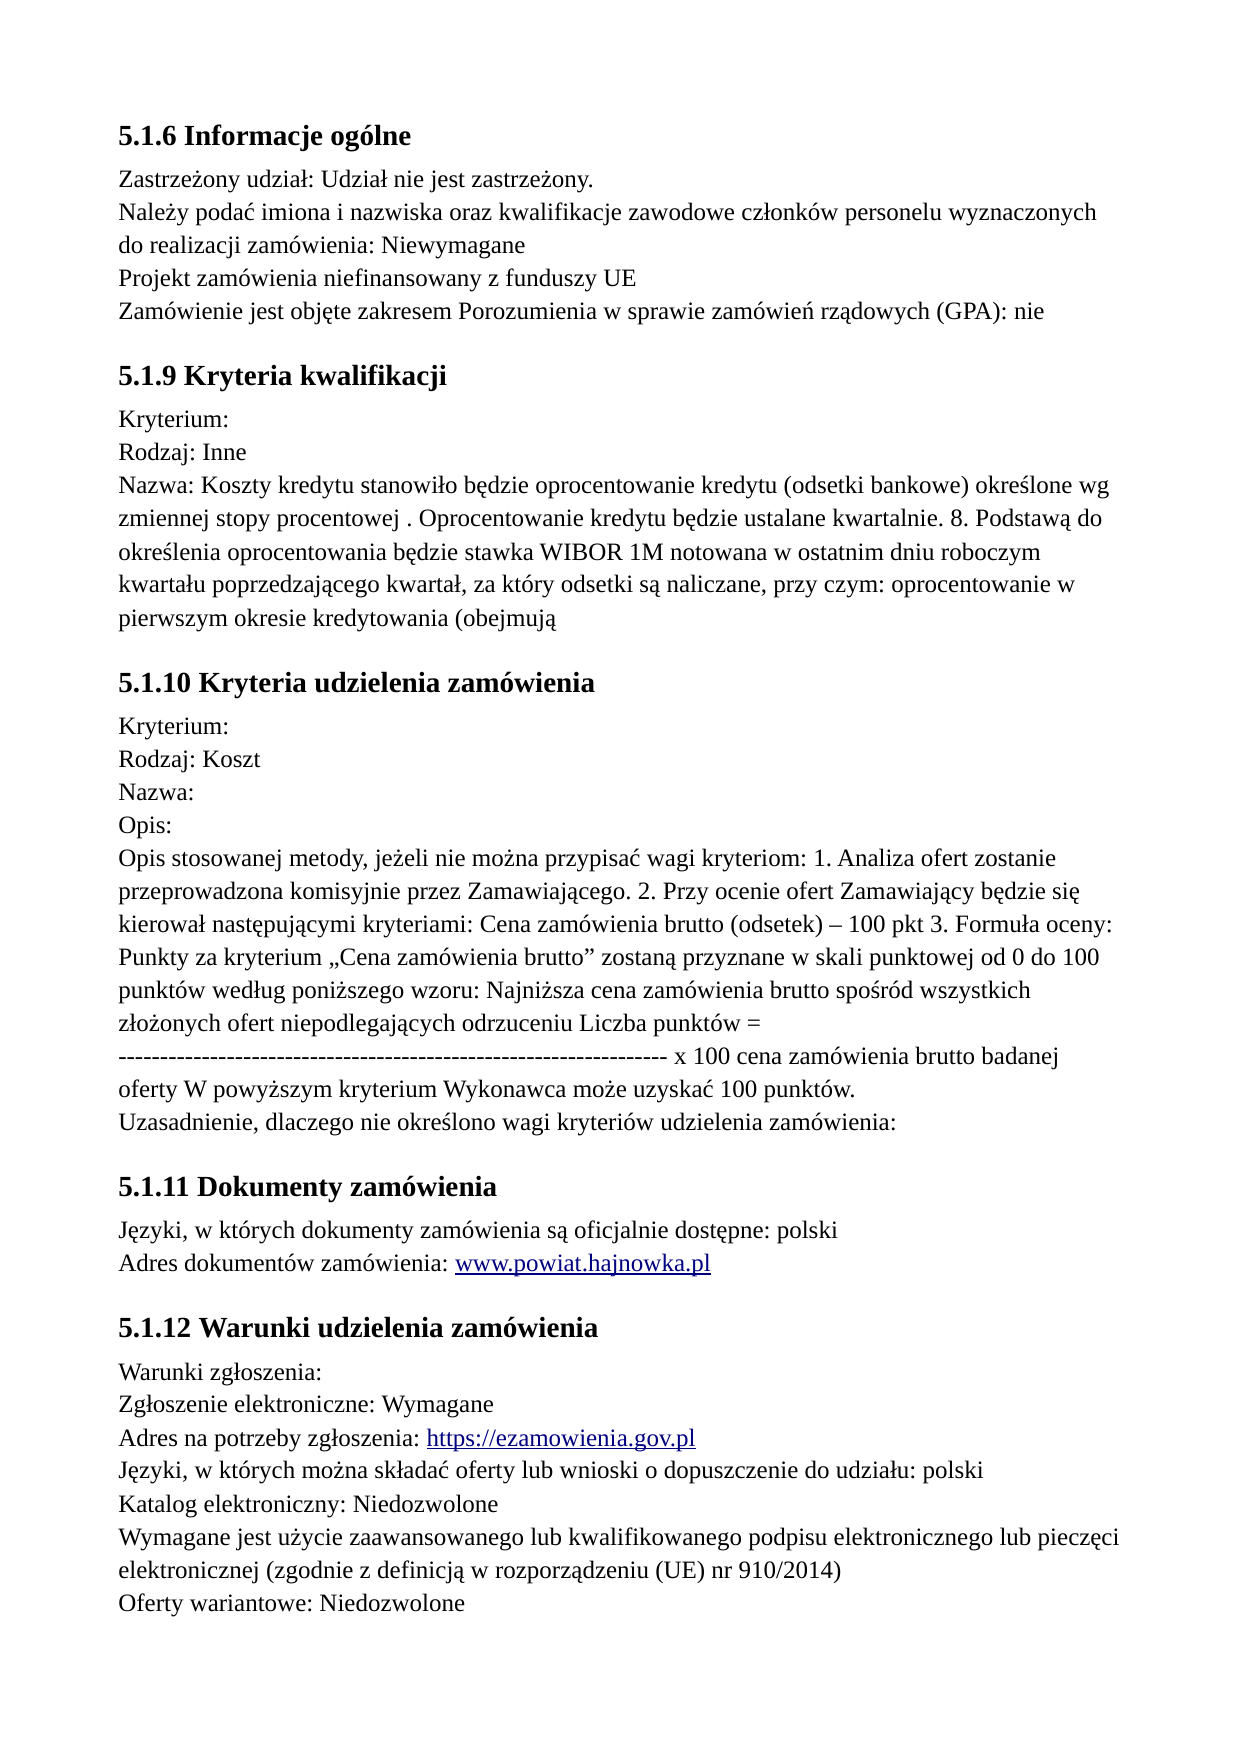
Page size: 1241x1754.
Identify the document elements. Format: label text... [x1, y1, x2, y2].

text Wymagane jest użycie zaawansowanego lub kwalifikowanego podpisu elektronicznego lub pieczęci elektronicznej (zgodnie z definicją w rozporządzeniu (UE) nr 910/2014) [118, 1522, 1122, 1583]
text Nazwa: Koszty kredytu stanowiło będzie oprocentowanie kredytu (odsetki bankowe) określone wg zmiennej stopy procentowej . Oprocentowanie kredytu będzie ustalane kwartalnie. 8. Podstawą do określenia oprocentowania będzie stawka WIBOR 1M notowana w ostatnim dniu roboczym kwartału poprzedzającego kwartał, za który odsetki są naliczane, przy czym: oprocentowanie w pierwszym okresie kredytowania (obejmują [118, 471, 1122, 631]
subtitle 5.1.9 Kryteria kwalifikacji [118, 358, 1122, 392]
text Nazwa: [118, 777, 1122, 806]
text Opis: [118, 810, 1122, 839]
text Oferty wariantowe: Niedozwolone [118, 1588, 1122, 1616]
text Warunki zgłoszenia: [118, 1357, 1122, 1385]
text Rodzaj: Inne [118, 437, 1122, 466]
text Zastrzeżony udział: Udział nie jest zastrzeżony. [118, 164, 1122, 193]
text Zgłoszenie elektroniczne: Wymagane [118, 1389, 1122, 1418]
text Uzasadnienie, dlaczego nie określono wagi kryteriów udzielenia zamówienia: [118, 1107, 1122, 1136]
text Adres dokumentów zamówienia: www.powiat.hajnowka.pl [118, 1248, 1122, 1277]
text Katalog elektroniczny: Niedozwolone [118, 1489, 1122, 1517]
text Należy podać imiona i nazwiska oraz kwalifikacje zawodowe członków personelu wyznaczonych do realizacji zamówienia: Niewymagane [118, 197, 1122, 259]
subtitle 5.1.6 Informacje ogólne [118, 118, 1122, 152]
text Rodzaj: Koszt [118, 744, 1122, 773]
text Adres na potrzeby zgłoszenia: https://ezamowienia.gov.pl [118, 1423, 1122, 1451]
text Kryterium: [118, 404, 1122, 433]
text Opis stosowanej metody, jeżeli nie można przypisać wagi kryteriom: 1. Analiza ofert zostanie przeprowadzona komisyjnie przez Zamawiającego. 2. Przy ocenie ofert Zamawiający będzie się kierował następującymi kryteriami: Cena zamówienia brutto (odsetek) – 100 pkt 3. Formuła oceny: Punkty za kryterium „Cena zamówienia brutto” zostaną przyznane w skali punktowej od 0 do 100 punktów według poniższego wzoru: Najniższa cena zamówienia brutto spośród wszystkich złożonych ofert niepodlegających odrzuceniu Liczba punktów = ------------------------------------------------------------------ x 100 cena zamówienia brutto badanej oferty W powyższym kryterium Wykonawca może uzyskać 100 punktów. [118, 843, 1122, 1103]
subtitle 5.1.10 Kryteria udzielenia zamówienia [118, 665, 1122, 698]
text Języki, w których dokumenty zamówienia są oficjalnie dostępne: polski [118, 1215, 1122, 1244]
text Zamówienie jest objęte zakresem Porozumienia w sprawie zamówień rządowych (GPA): nie [118, 296, 1122, 325]
subtitle 5.1.11 Dokumenty zamówienia [118, 1169, 1122, 1203]
text Kryterium: [118, 711, 1122, 739]
subtitle 5.1.12 Warunki udzielenia zamówienia [118, 1311, 1122, 1344]
text Języki, w których można składać oferty lub wnioski o dopuszczenie do udziału: polski [118, 1456, 1122, 1484]
text Projekt zamówienia niefinansowany z funduszy UE [118, 263, 1122, 292]
